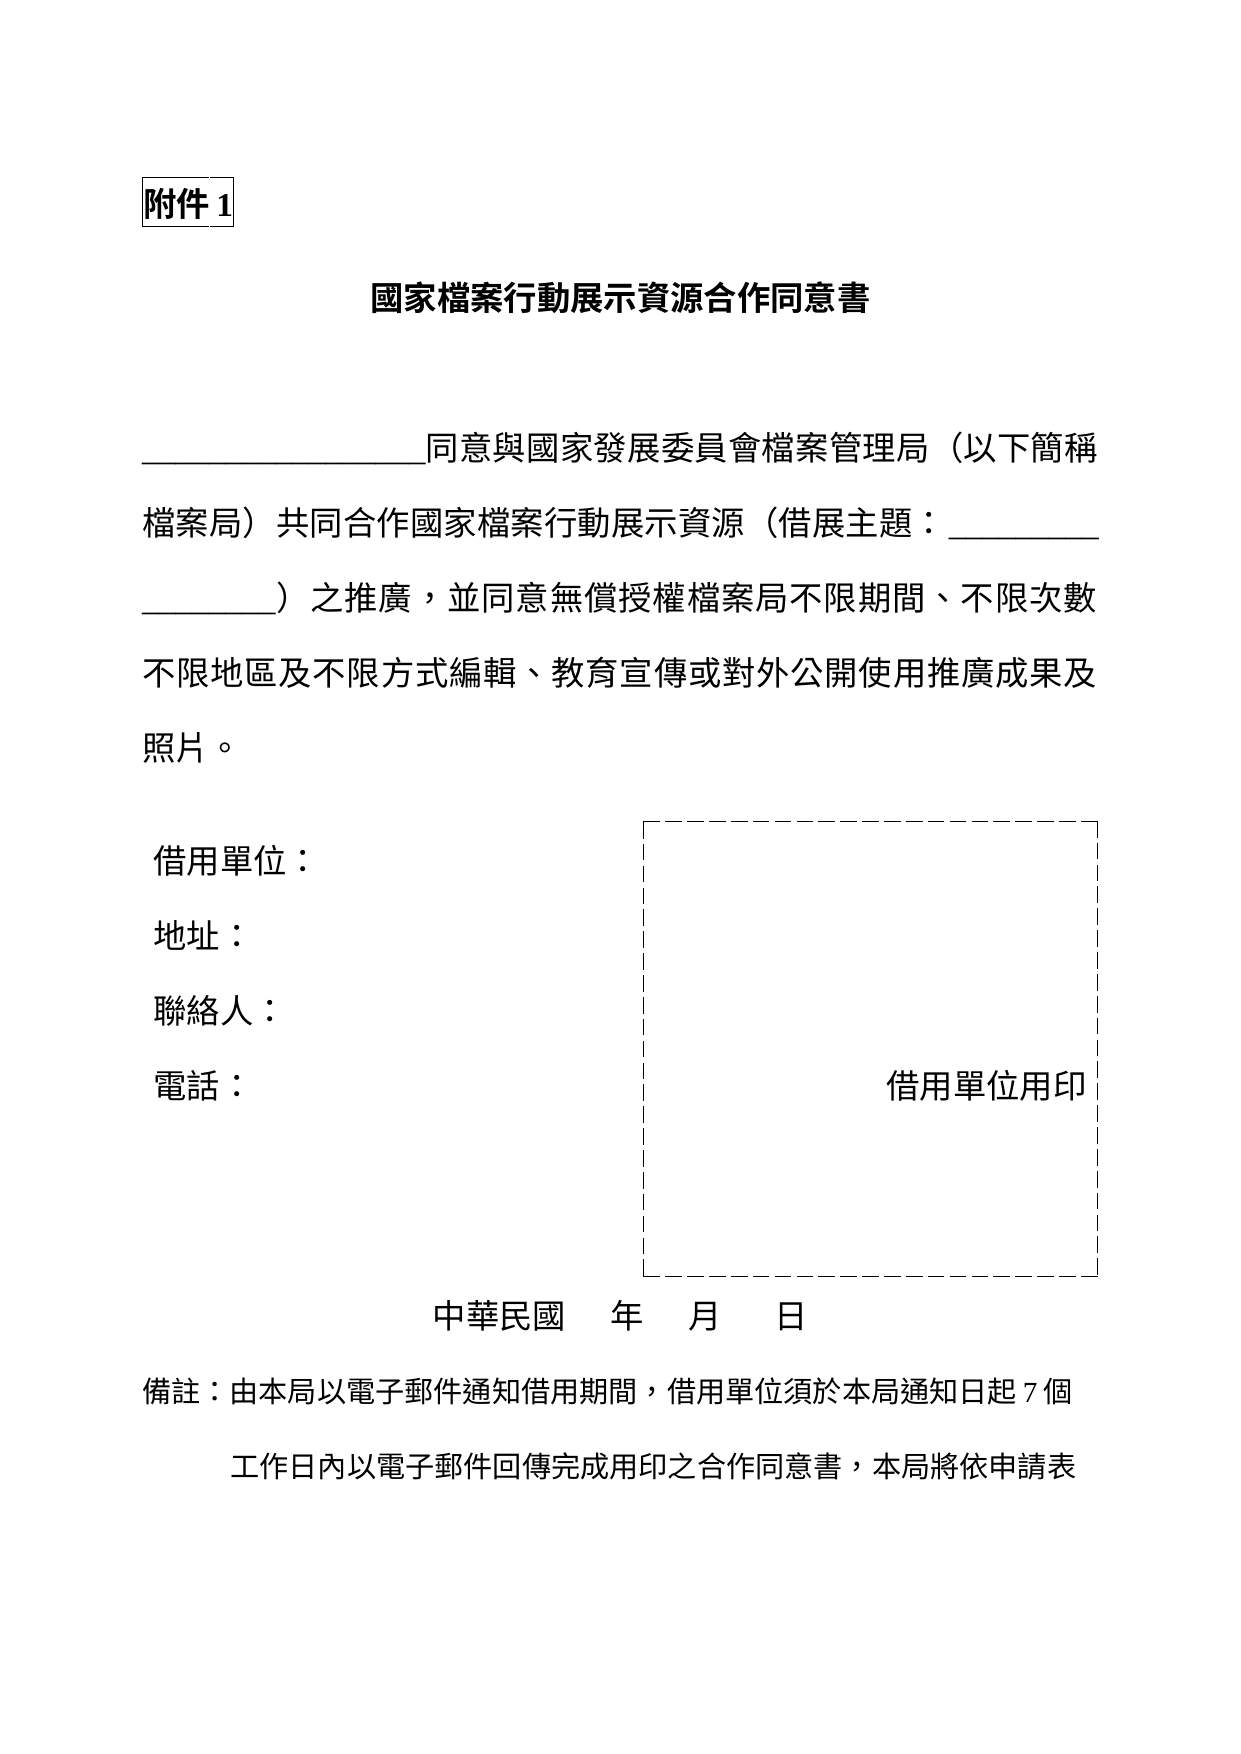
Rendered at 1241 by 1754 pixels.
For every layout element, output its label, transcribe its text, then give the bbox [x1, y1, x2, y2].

text 備註：由本局以電子郵件通知借用期間，借用單位須於本局通知日起7個工作日內以電子郵件回傳完成用印之合作同意書，本局將依申請表 [142, 1352, 1098, 1502]
table_header 借用單位用印 [644, 821, 1097, 1276]
text 國家檔案行動展示資源合作同意書 [142, 258, 1098, 333]
table_header 借用單位： 地址： 聯絡人： 電話： [142, 821, 644, 1276]
text 中華民國 年 月 日 [142, 1277, 1098, 1352]
text _________________同意與國家發展委員會檔案管理局（以下簡稱檔案局）共同合作國家檔案行動展示資源（借展主題：_________________）之推廣，並同意無償授權檔案局不限期間、不限次數、不限地區及不限方式編輯、教育宣傳或對外公開使用推廣成果及照片。 [142, 408, 1098, 783]
text 附件1 [142, 164, 1098, 239]
